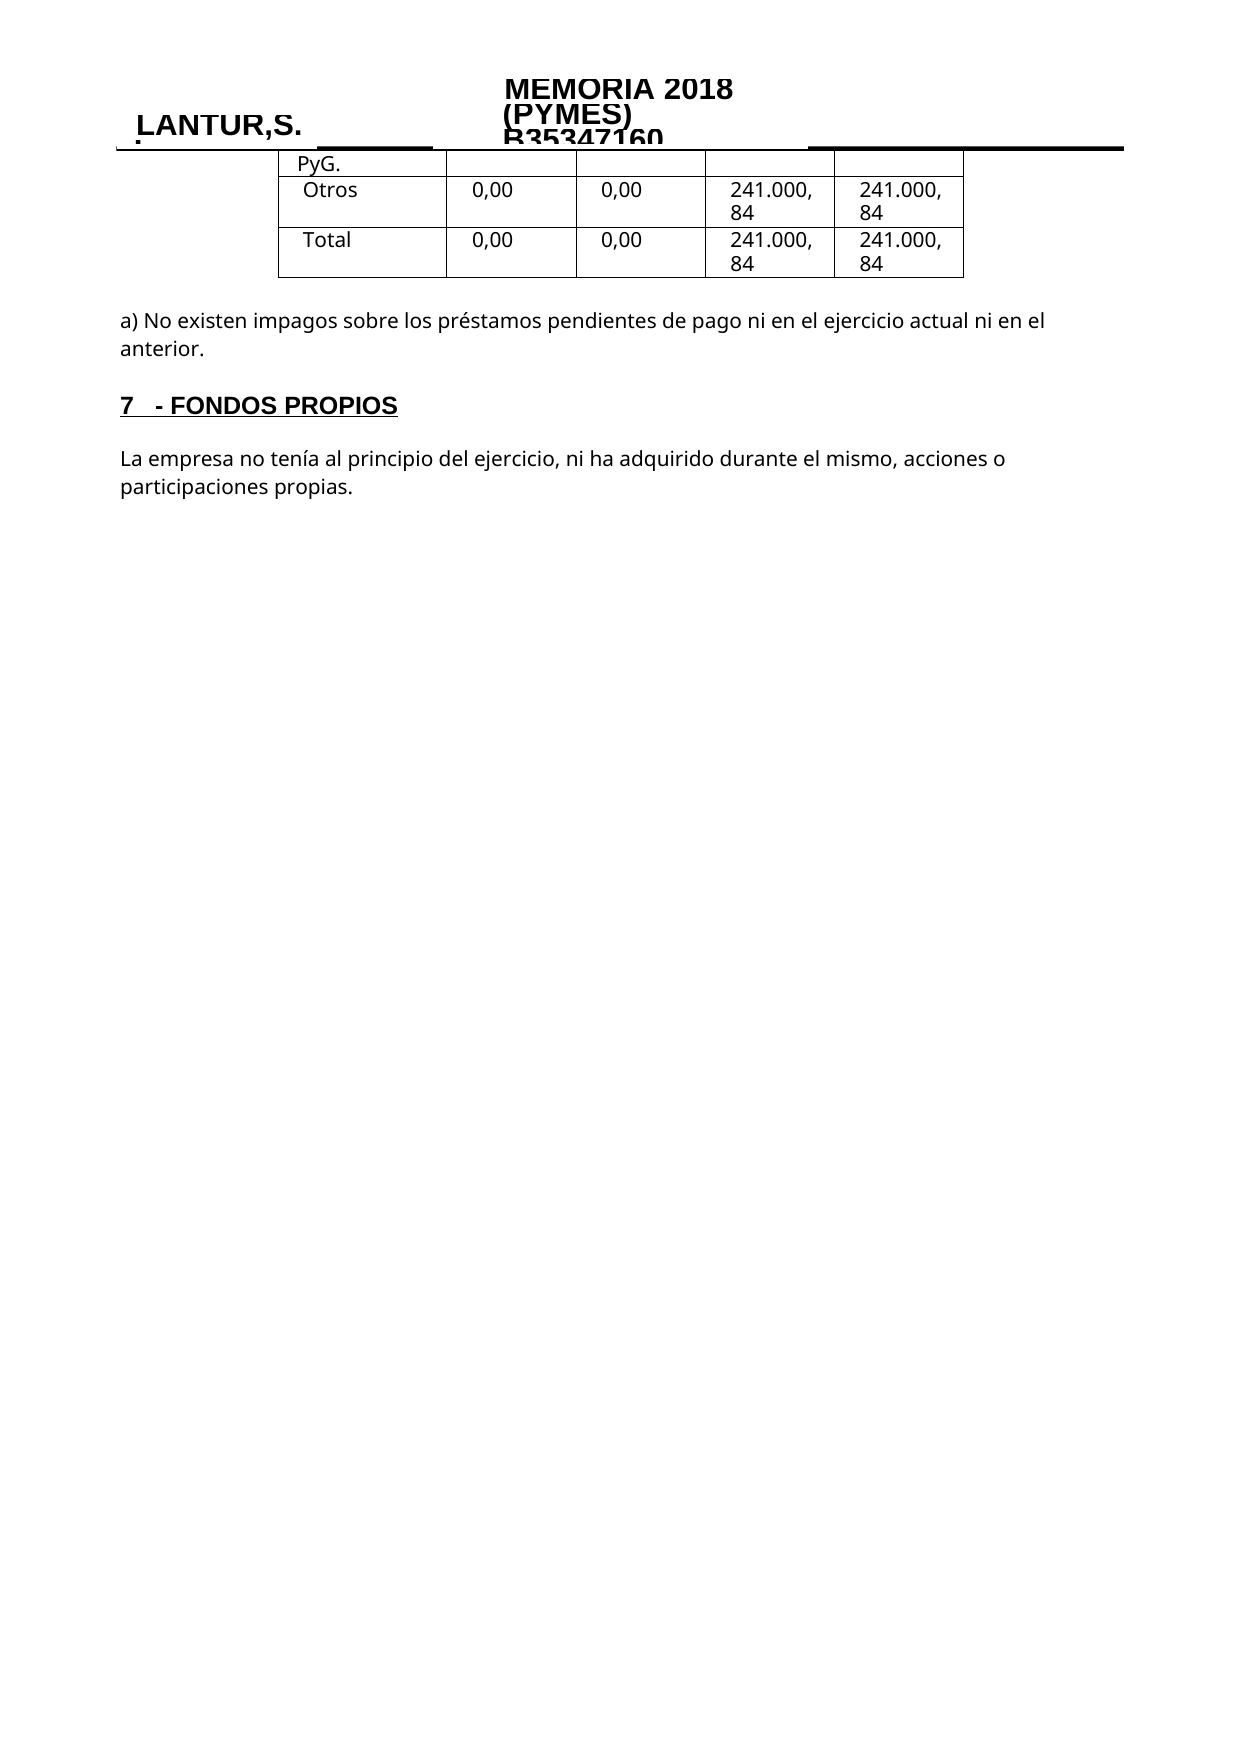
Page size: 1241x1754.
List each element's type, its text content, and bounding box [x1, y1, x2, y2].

table_cell PyG. [279, 151, 446, 176]
table_cell [447, 151, 576, 176]
table_cell 0,00 [577, 228, 705, 277]
text La empresa no tenía al principio del ejercicio, ni ha adquirido durante el mismo, acciones o participaciones propias. [120, 444, 1104, 501]
table_cell Total [279, 228, 446, 277]
table_cell [706, 151, 834, 176]
table_cell [835, 151, 963, 176]
table_cell 0,00 [447, 228, 576, 277]
table_cell 0,00 [577, 177, 705, 227]
table_cell 241.000,84 [706, 177, 834, 227]
subtitle - FONDOS PROPIOS [120, 391, 1134, 419]
table_cell 241.000,84 [706, 228, 834, 277]
table_cell [577, 151, 705, 176]
table_cell 241.000,84 [835, 177, 963, 227]
table_cell 0,00 [447, 177, 576, 227]
text a) No existen impagos sobre los préstamos pendientes de pago ni en el ejercicio actual ni en el anterior. [120, 306, 1134, 363]
table_cell Otros [279, 177, 446, 227]
table_cell 241.000,84 [835, 228, 963, 277]
